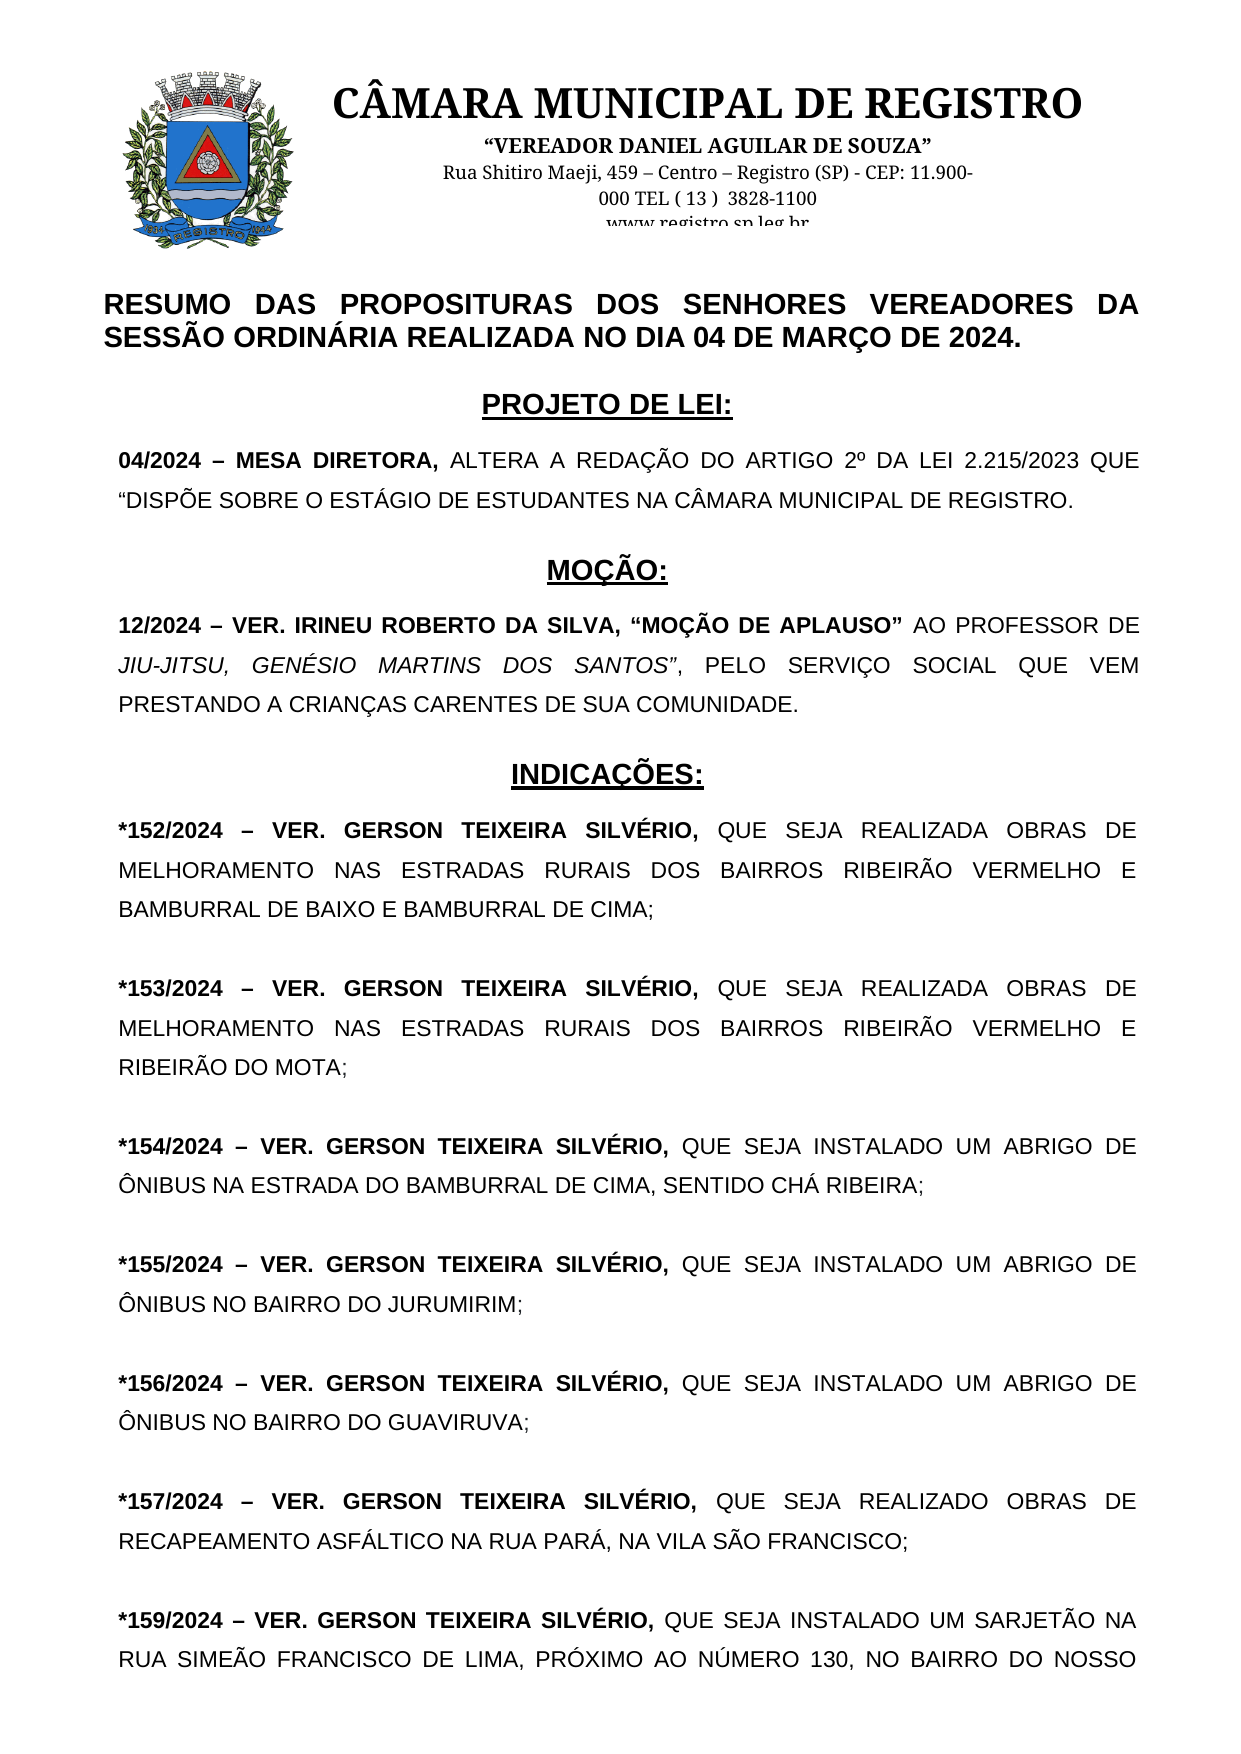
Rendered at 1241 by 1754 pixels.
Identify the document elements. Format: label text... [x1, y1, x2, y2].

text 12/2024 – VER. IRINEU ROBERTO DA SILVA, “MOÇÃO DE APLAUSO” AO PROFESSOR DE JIU-JITSU, GENÉSIO MARTINS DOS SANTOS”, PELO SERVIÇO SOCIAL QUE VEM PRESTANDO A CRIANÇAS CARENTES DE SUA COMUNIDADE. [118, 612, 1140, 718]
text *156/2024 – VER. GERSON TEIXEIRA SILVÉRIO, QUE SEJA INSTALADO UM ABRIGO DE ÔNIBUS NO BAIRRO DO GUAVIRUVA; [118, 1370, 1137, 1436]
subtitle MOÇÃO: [118, 552, 1096, 586]
subtitle RESUMO DAS PROPOSITURAS DOS SENHORES VEREADORES DA SESSÃO ORDINÁRIA REALIZADA NO DIA 04 DE MARÇO DE 2024. [103, 287, 1140, 354]
subtitle PROJETO DE LEI: [118, 387, 1096, 421]
subtitle INDICAÇÕES: [118, 757, 1096, 791]
picture [118, 65, 298, 254]
text *155/2024 – VER. GERSON TEIXEIRA SILVÉRIO, QUE SEJA INSTALADO UM ABRIGO DE ÔNIBUS NO BAIRRO DO JURUMIRIM; [118, 1251, 1137, 1317]
text 04/2024 – MESA DIRETORA, ALTERA A REDAÇÃO DO ARTIGO 2º DA LEI 2.215/2023 QUE “DISPÕE SOBRE O ESTÁGIO DE ESTUDANTES NA CÂMARA MUNICIPAL DE REGISTRO. [118, 447, 1140, 513]
text *152/2024 – VER. GERSON TEIXEIRA SILVÉRIO, QUE SEJA REALIZADA OBRAS DE MELHORAMENTO NAS ESTRADAS RURAIS DOS BAIRROS RIBEIRÃO VERMELHO E BAMBURRAL DE BAIXO E BAMBURRAL DE CIMA; [118, 817, 1137, 922]
text *159/2024 – VER. GERSON TEIXEIRA SILVÉRIO, QUE SEJA INSTALADO UM SARJETÃO NA RUA SIMEÃO FRANCISCO DE LIMA, PRÓXIMO AO NÚMERO 130, NO BAIRRO DO NOSSO [118, 1607, 1137, 1672]
text *154/2024 – VER. GERSON TEIXEIRA SILVÉRIO, QUE SEJA INSTALADO UM ABRIGO DE ÔNIBUS NA ESTRADA DO BAMBURRAL DE CIMA, SENTIDO CHÁ RIBEIRA; [118, 1133, 1137, 1199]
text *157/2024 – VER. GERSON TEIXEIRA SILVÉRIO, QUE SEJA REALIZADO OBRAS DE RECAPEAMENTO ASFÁLTICO NA RUA PARÁ, NA VILA SÃO FRANCISCO; [118, 1488, 1137, 1554]
text *153/2024 – VER. GERSON TEIXEIRA SILVÉRIO, QUE SEJA REALIZADA OBRAS DE MELHORAMENTO NAS ESTRADAS RURAIS DOS BAIRROS RIBEIRÃO VERMELHO E RIBEIRÃO DO MOTA; [118, 975, 1137, 1080]
